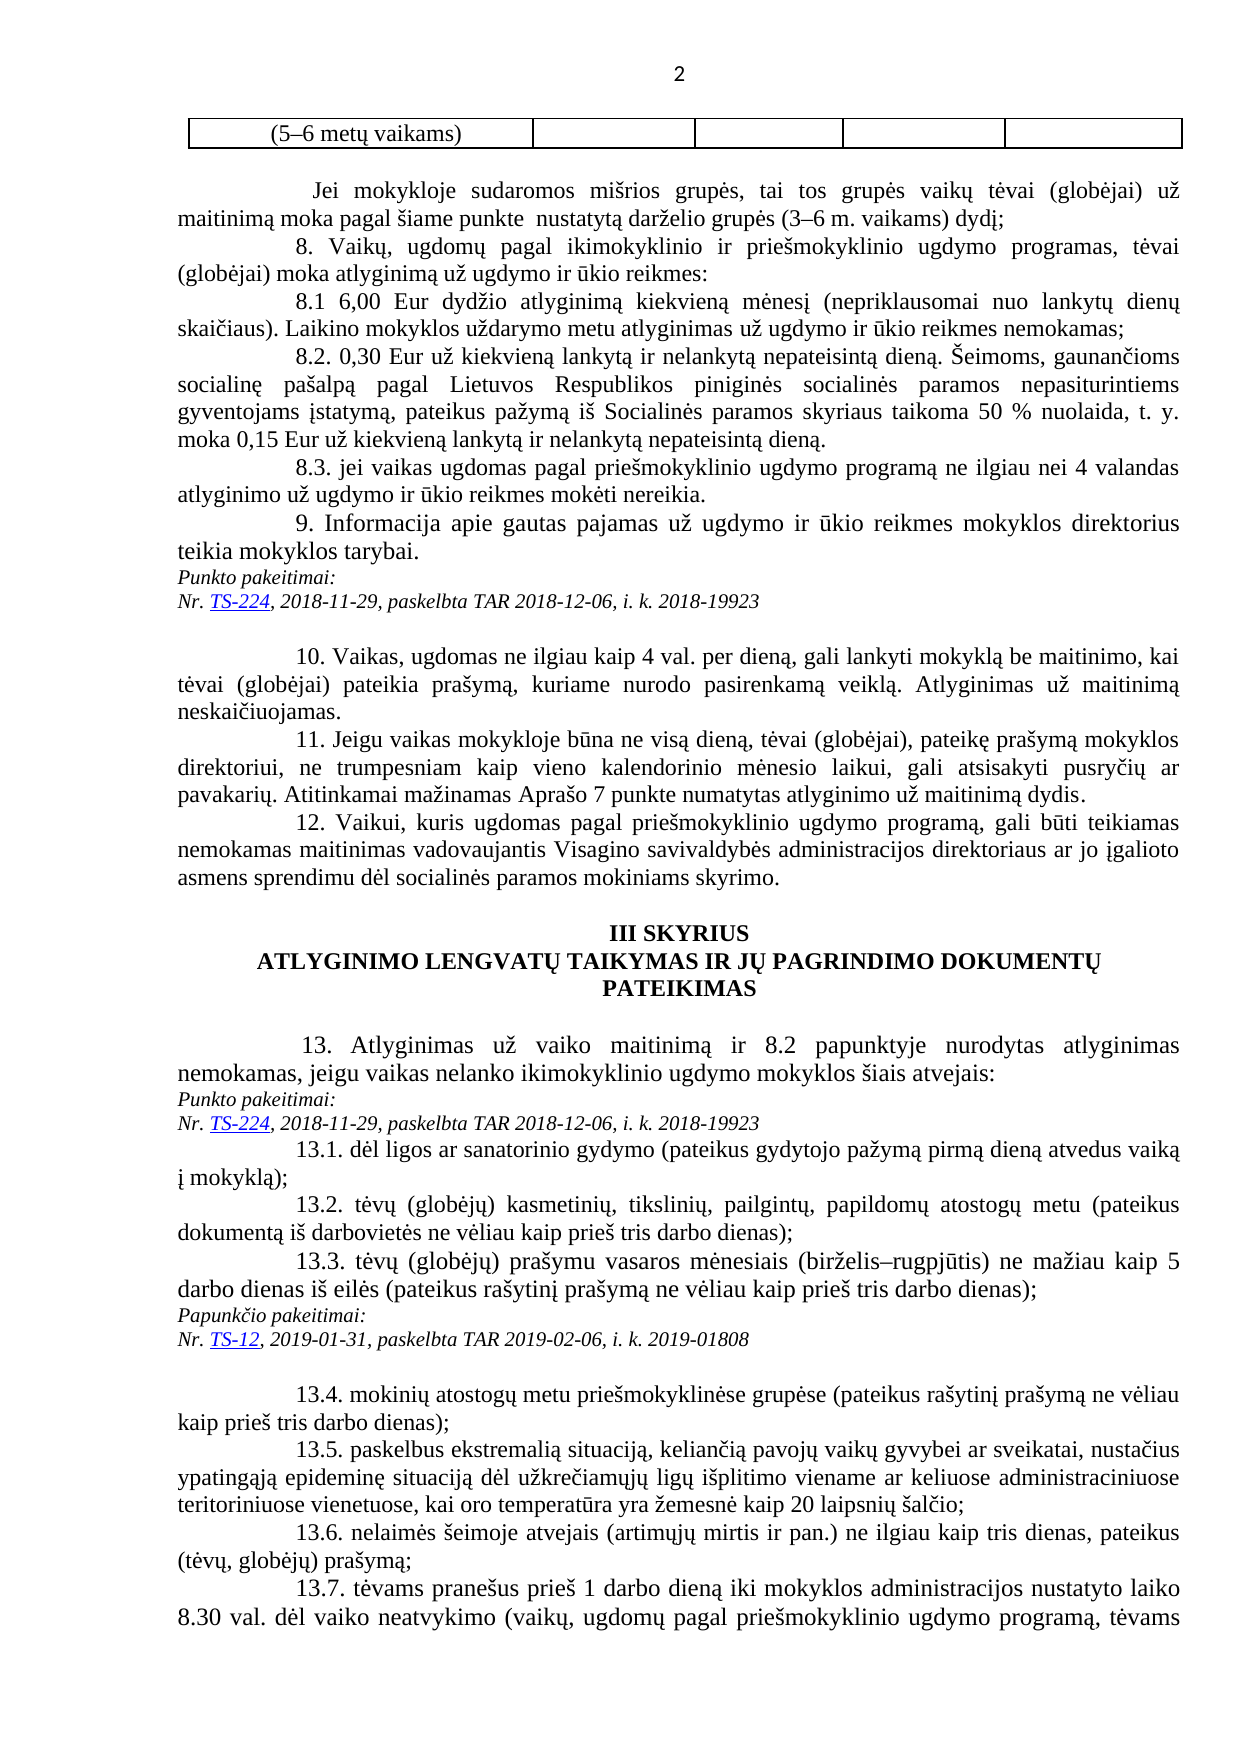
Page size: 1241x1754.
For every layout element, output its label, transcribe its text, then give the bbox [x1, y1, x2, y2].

table_cell [696, 119, 842, 147]
text 10. Vaikas, ugdomas ne ilgiau kaip 4 val. per dieną, gali lankyti mokyklą be maitinimo, kai tėvai (globėjai) pateikia prašymą, kuriame nurodo pasirenkamą veiklą. Atlyginimas už maitinimą neskaičiuojamas. [177, 642, 1181, 725]
table_cell [844, 119, 1004, 147]
text 13.4. mokinių atostogų metu priešmokyklinėse grupėse (pateikus rašytinį prašymą ne vėliau kaip prieš tris darbo dienas); [177, 1380, 1181, 1435]
text Punkto pakeitimai: [177, 1087, 1181, 1111]
text Nr. TS-12, 2019-01-31, paskelbta TAR 2019-02-06, i. k. 2019-01808 [177, 1327, 1181, 1351]
text Jei mokykloje sudaromos mišrios grupės, tai tos grupės vaikų tėvai (globėjai) už maitinimą moka pagal šiame punkte nustatytą darželio grupės (3–6 m. vaikams) dydį; [177, 176, 1181, 232]
text 13.2. tėvų (globėjų) kasmetinių, tikslinių, pailgintų, papildomų atostogų metu (pateikus dokumentą iš darbovietės ne vėliau kaip prieš tris darbo dienas); [177, 1191, 1181, 1246]
text 13.5. paskelbus ekstremalią situaciją, keliančią pavojų vaikų gyvybei ar sveikatai, nustačius ypatingąją epideminę situaciją dėl užkrečiamųjų ligų išplitimo viename ar keliuose administraciniuose teritoriniuose vienetuose, kai oro temperatūra yra žemesnė kaip 20 laipsnių šalčio; [177, 1435, 1181, 1518]
text 8.2. 0,30 Eur už kiekvieną lankytą ir nelankytą nepateisintą dieną. Šeimoms, gaunančioms socialinę pašalpą pagal Lietuvos Respublikos piniginės socialinės paramos nepasiturintiems gyventojams įstatymą, pateikus pažymą iš Socialinės paramos skyriaus taikoma 50 % nuolaida, t. y. moka 0,15 Eur už kiekvieną lankytą ir nelankytą nepateisintą dieną. [177, 342, 1181, 452]
text ATLYGINIMO LENGVATŲ TAIKYMAS IR JŲ PAGRINDIMO DOKUMENTŲ PATEIKIMAS [177, 947, 1181, 1002]
text Nr. TS-224, 2018-11-29, paskelbta TAR 2018-12-06, i. k. 2018-19923 [177, 1111, 1181, 1135]
text 13.1. dėl ligos ar sanatorinio gydymo (pateikus gydytojo pažymą pirmą dieną atvedus vaiką į mokyklą); [177, 1135, 1181, 1191]
text 13. Atlyginimas už vaiko maitinimą ir 8.2 papunktyje nurodytas atlyginimas nemokamas, jeigu vaikas nelanko ikimokyklinio ugdymo mokyklos šiais atvejais: [177, 1030, 1181, 1087]
text 13.7. tėvams pranešus prieš 1 darbo dieną iki mokyklos administracijos nustatyto laiko 8.30 val. dėl vaiko neatvykimo (vaikų, ugdomų pagal priešmokyklinio ugdymo programą, tėvams [177, 1573, 1181, 1631]
text 12. Vaikui, kuris ugdomas pagal priešmokyklinio ugdymo programą, gali būti teikiamas nemokamas maitinimas vadovaujantis Visagino savivaldybės administracijos direktoriaus ar jo įgalioto asmens sprendimu dėl socialinės paramos mokiniams skyrimo. [177, 808, 1181, 891]
table_cell (5–6 metų vaikams) [190, 119, 532, 147]
text 8.3. jei vaikas ugdomas pagal priešmokyklinio ugdymo programą ne ilgiau nei 4 valandas atlyginimo už ugdymo ir ūkio reikmes mokėti nereikia. [177, 452, 1181, 508]
table_cell [1006, 119, 1181, 147]
table_cell [534, 119, 694, 147]
text 9. Informacija apie gautas pajamas už ugdymo ir ūkio reikmes mokyklos direktorius teikia mokyklos tarybai. [177, 508, 1181, 565]
text III SKYRIUS [177, 919, 1181, 947]
text 8. Vaikų, ugdomų pagal ikimokyklinio ir priešmokyklinio ugdymo programas, tėvai (globėjai) moka atlyginimą už ugdymo ir ūkio reikmes: [177, 232, 1181, 287]
text Punkto pakeitimai: [177, 565, 1181, 589]
text 13.6. nelaimės šeimoje atvejais (artimųjų mirtis ir pan.) ne ilgiau kaip tris dienas, pateikus (tėvų, globėjų) prašymą; [177, 1518, 1181, 1573]
text Papunkčio pakeitimai: [177, 1303, 1181, 1327]
text 8.1 6,00 Eur dydžio atlyginimą kiekvieną mėnesį (nepriklausomai nuo lankytų dienų skaičiaus). Laikino mokyklos uždarymo metu atlyginimas už ugdymo ir ūkio reikmes nemokamas; [177, 287, 1181, 342]
text Nr. TS-224, 2018-11-29, paskelbta TAR 2018-12-06, i. k. 2018-19923 [177, 589, 1181, 613]
text 11. Jeigu vaikas mokykloje būna ne visą dieną, tėvai (globėjai), pateikę prašymą mokyklos direktoriui, ne trumpesniam kaip vieno kalendorinio mėnesio laikui, gali atsisakyti pusryčių ar pavakarių. Atitinkamai mažinamas Aprašo 7 punkte numatytas atlyginimo už maitinimą dydis. [177, 725, 1181, 808]
text 13.3. tėvų (globėjų) prašymu vasaros mėnesiais (birželis–rugpjūtis) ne mažiau kaip 5 darbo dienas iš eilės (pateikus rašytinį prašymą ne vėliau kaip prieš tris darbo dienas); [177, 1246, 1181, 1303]
